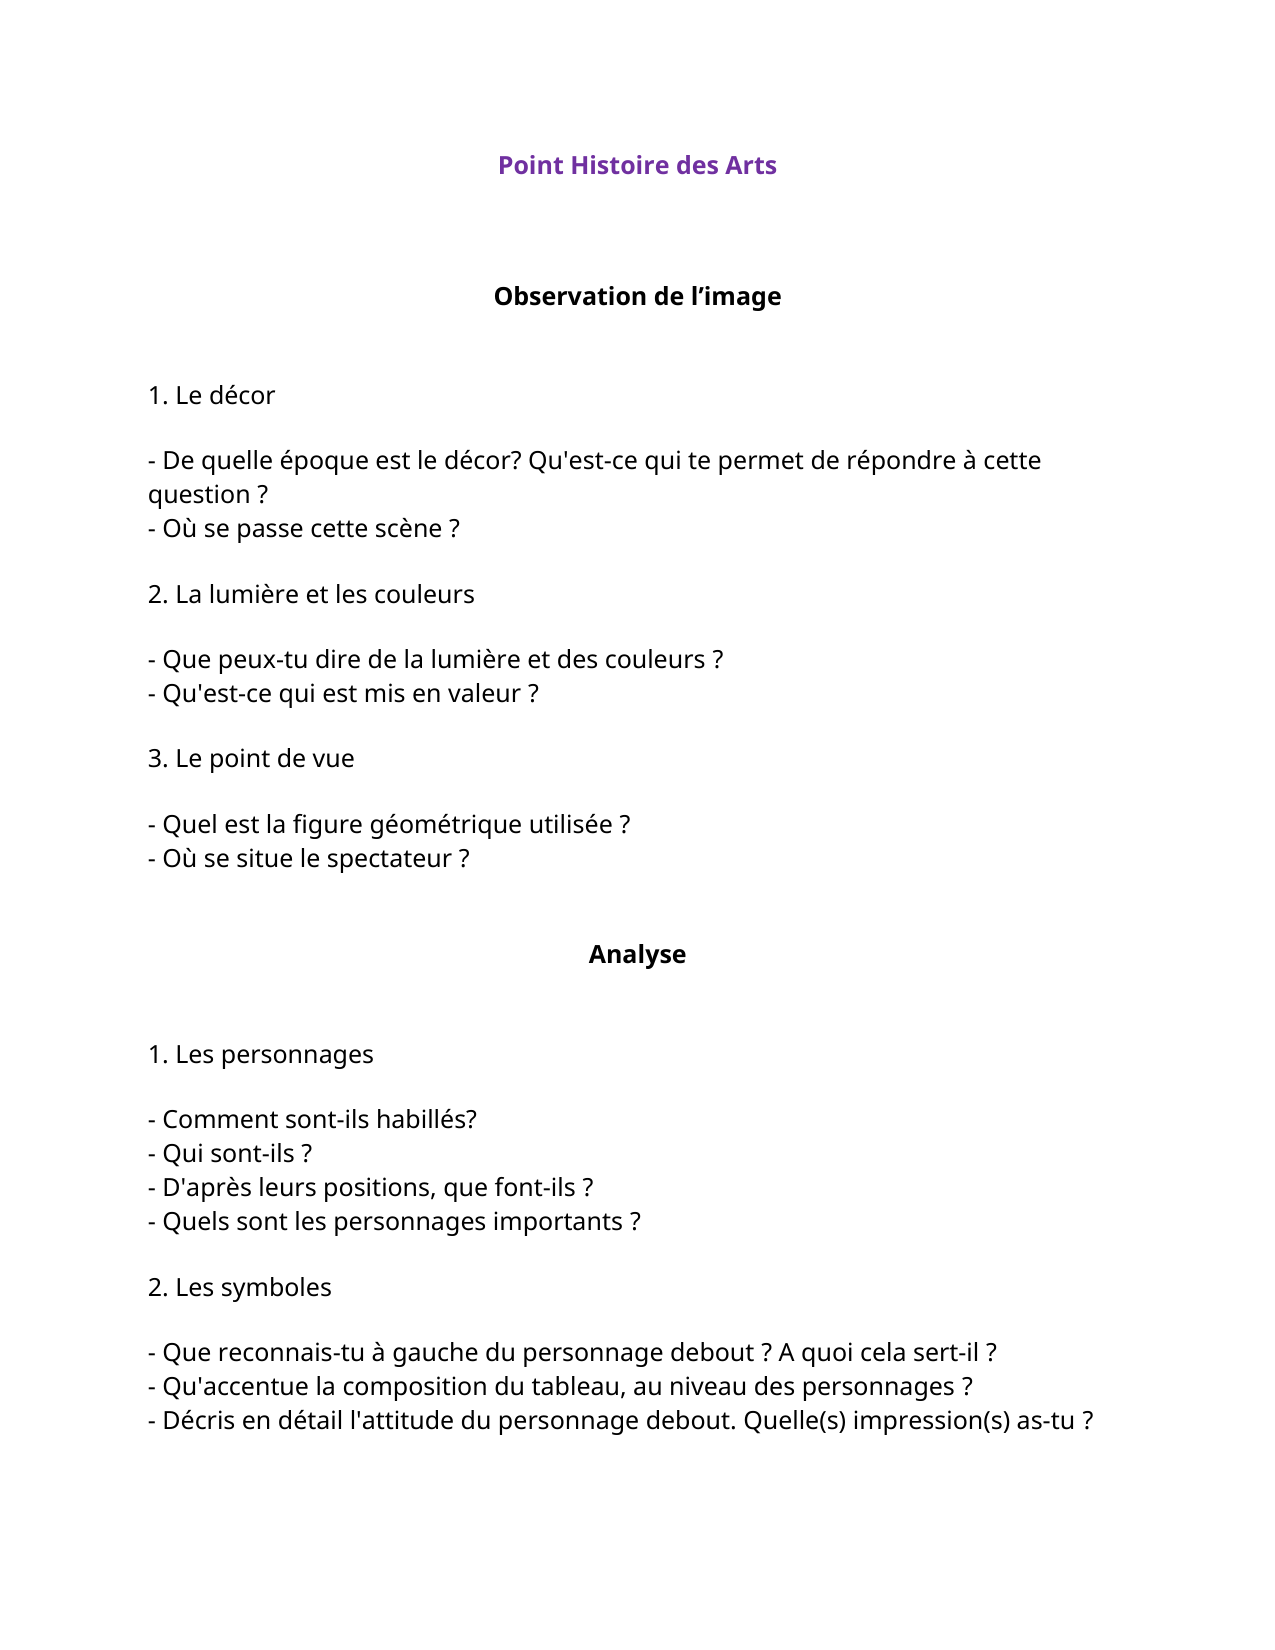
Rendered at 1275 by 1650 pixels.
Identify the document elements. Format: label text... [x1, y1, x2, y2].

text - Décris en détail l'attitude du personnage debout. Quelle(s) impression(s) as-tu ? [148, 1403, 1127, 1437]
text Point Histoire des Arts [148, 148, 1127, 182]
text 2. La lumière et les couleurs [148, 576, 1127, 610]
text - De quelle époque est le décor? Qu'est-ce qui te permet de répondre à cette question ? [148, 443, 1127, 511]
text 3. Le point de vue [148, 741, 1127, 775]
text - Quel est la figure géométrique utilisée ? [148, 806, 1127, 840]
text - Où se situe le spectateur ? [148, 840, 1127, 874]
text - D'après leurs positions, que font-ils ? [148, 1170, 1127, 1204]
text - Quels sont les personnages importants ? [148, 1204, 1127, 1238]
text 1. Le décor [148, 378, 1127, 412]
text - Comment sont-ils habillés? [148, 1102, 1127, 1136]
text Observation de l’image [148, 278, 1127, 312]
text 2. Les symboles [148, 1269, 1127, 1303]
text - Qui sont-ils ? [148, 1136, 1127, 1170]
text - Que reconnais-tu à gauche du personnage debout ? A quoi cela sert-il ? [148, 1334, 1127, 1368]
text - Que peux-tu dire de la lumière et des couleurs ? [148, 642, 1127, 676]
text - Où se passe cette scène ? [148, 511, 1127, 545]
text - Qu'accentue la composition du tableau, au niveau des personnages ? [148, 1368, 1127, 1403]
text Analyse [148, 937, 1127, 971]
text - Qu'est-ce qui est mis en valeur ? [148, 676, 1127, 710]
text 1. Les personnages [148, 1036, 1127, 1070]
